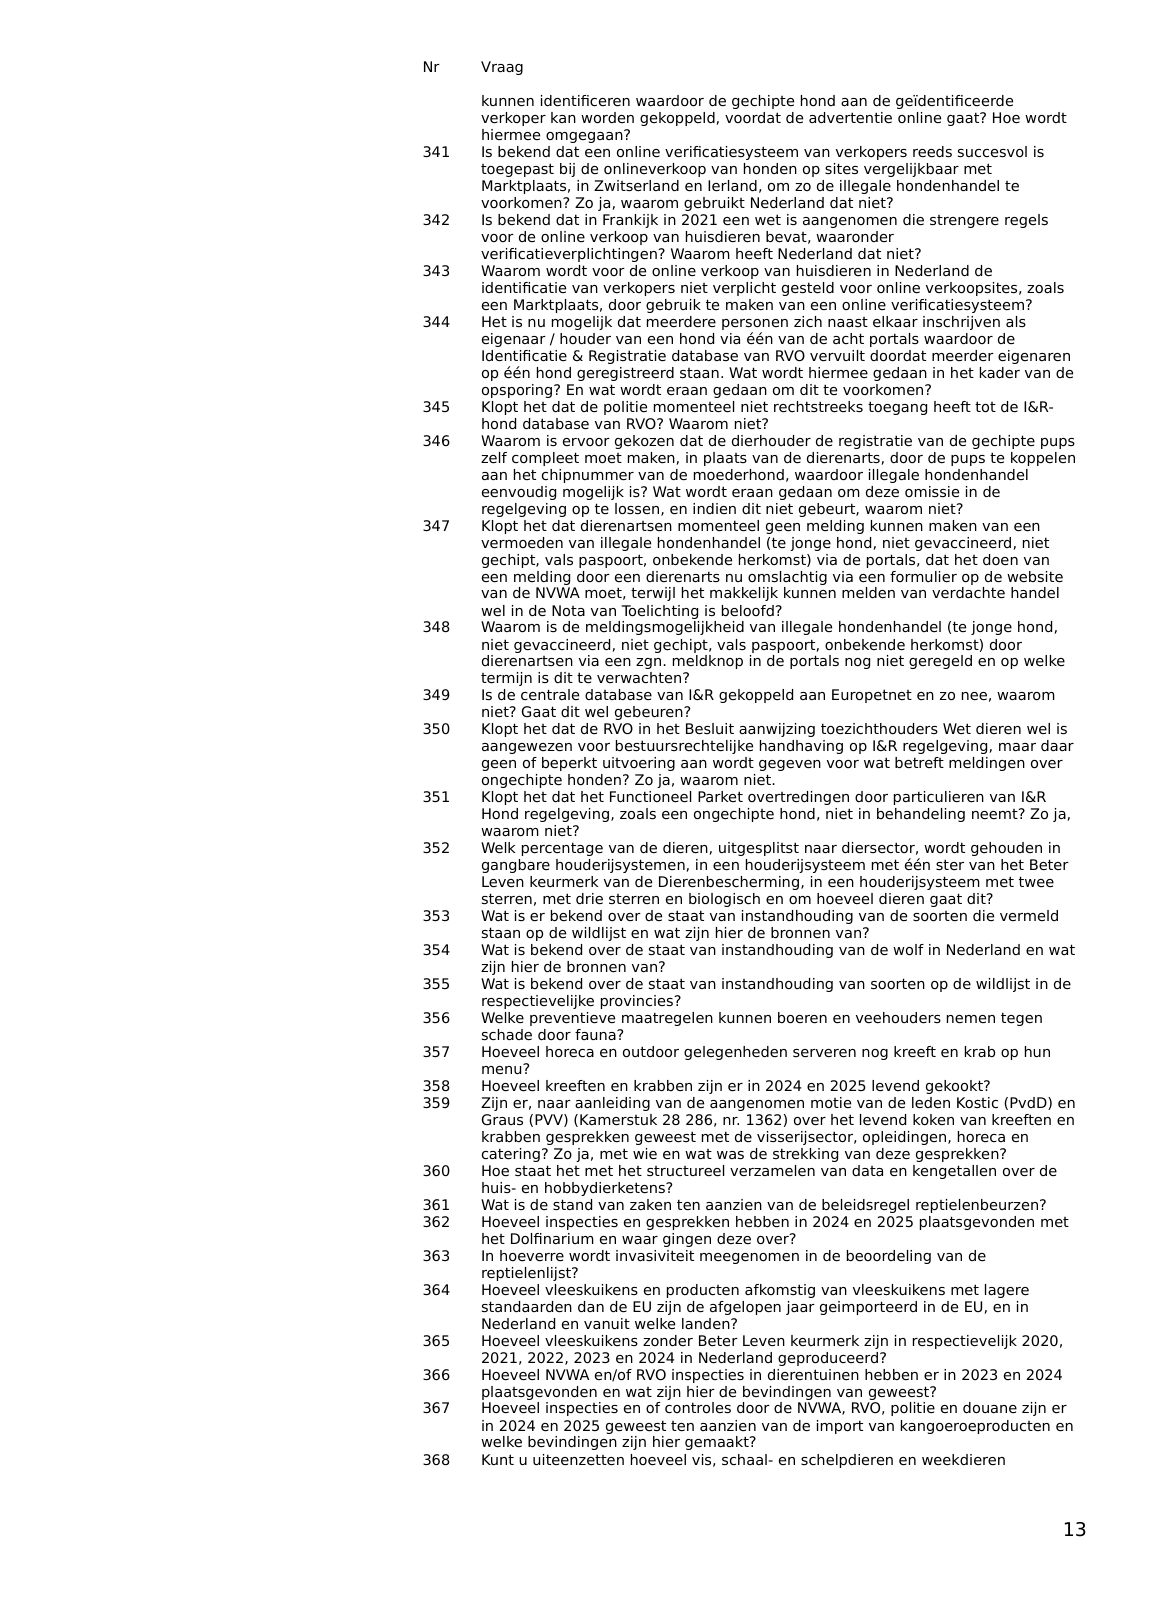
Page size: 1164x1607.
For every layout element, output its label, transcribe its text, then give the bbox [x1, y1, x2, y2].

table_cell Welk percentage van de dieren, uitgesplitst naar diersector, wordt gehouden in gangbare houderijsystemen, in een houderijsysteem met één ster van het Beter Leven keurmerk van de Dierenbescherming, in een houderijsysteem met twee sterren, met drie sterren en biologisch en om hoeveel dieren gaat dit? [475, 840, 1087, 908]
table_cell 347 [422, 518, 475, 619]
table_cell kunnen identificeren waardoor de gechipte hond aan de geïdentificeerde verkoper kan worden gekoppeld, voordat de advertentie online gaat? Hoe wordt hiermee omgegaan? [475, 93, 1087, 144]
table_cell Kunt u uiteenzetten hoeveel vis, schaal- en schelpdieren en weekdieren [475, 1451, 1087, 1468]
table_cell 352 [422, 840, 475, 908]
table_cell 368 [422, 1451, 475, 1468]
table_cell 343 [422, 263, 475, 314]
table_cell 346 [422, 433, 475, 517]
table_cell Is bekend dat een online verificatiesysteem van verkopers reeds succesvol is toegepast bij de onlineverkoop van honden op sites vergelijkbaar met Marktplaats, in Zwitserland en Ierland, om zo de illegale hondenhandel te voorkomen? Zo ja, waarom gebruikt Nederland dat niet? [475, 144, 1087, 212]
table_cell Het is nu mogelijk dat meerdere personen zich naast elkaar inschrijven als eigenaar / houder van een hond via één van de acht portals waardoor de Identificatie & Registratie database van RVO vervuilt doordat meerder eigenaren op één hond geregistreerd staan. Wat wordt hiermee gedaan in het kader van de opsporing? En wat wordt eraan gedaan om dit te voorkomen? [475, 314, 1087, 399]
table_cell Hoeveel inspecties en gesprekken hebben in 2024 en 2025 plaatsgevonden met het Dolfinarium en waar gingen deze over? [475, 1214, 1087, 1248]
table_cell 344 [422, 314, 475, 399]
table_cell 349 [422, 687, 475, 721]
table_cell 345 [422, 399, 475, 433]
table_cell Hoeveel NVWA en/of RVO inspecties in dierentuinen hebben er in 2023 en 2024 plaatsgevonden en wat zijn hier de bevindingen van geweest? [475, 1366, 1087, 1400]
table_cell Is bekend dat in Frankijk in 2021 een wet is aangenomen die strengere regels voor de online verkoop van huisdieren bevat, waaronder verificatieverplichtingen? Waarom heeft Nederland dat niet? [475, 212, 1087, 263]
table_cell Klopt het dat dierenartsen momenteel geen melding kunnen maken van een vermoeden van illegale hondenhandel (te jonge hond, niet gevaccineerd, niet gechipt, vals paspoort, onbekende herkomst) via de portals, dat het doen van een melding door een dierenarts nu omslachtig via een formulier op de website van de NVWA moet, terwijl het makkelijk kunnen melden van verdachte handel wel in de Nota van Toelichting is beloofd? [475, 518, 1087, 619]
table_cell 366 [422, 1366, 475, 1400]
table_cell Is de centrale database van I&R gekoppeld aan Europetnet en zo nee, waarom niet? Gaat dit wel gebeuren? [475, 687, 1087, 721]
table_cell 364 [422, 1282, 475, 1332]
table_cell 348 [422, 619, 475, 687]
table_cell 351 [422, 789, 475, 840]
table_cell 367 [422, 1400, 475, 1451]
table_cell Wat is de stand van zaken ten aanzien van de beleidsregel reptielenbeurzen? [475, 1197, 1087, 1214]
table_cell 358 [422, 1078, 475, 1095]
table_cell 365 [422, 1333, 475, 1366]
table_cell [422, 93, 475, 144]
table_cell Waarom is ervoor gekozen dat de dierhouder de registratie van de gechipte pups zelf compleet moet maken, in plaats van de dierenarts, door de pups te koppelen aan het chipnummer van de moederhond, waardoor illegale hondenhandel eenvoudig mogelijk is? Wat wordt eraan gedaan om deze omissie in de regelgeving op te lossen, en indien dit niet gebeurt, waarom niet? [475, 433, 1087, 517]
table_cell Hoeveel vleeskuikens en producten afkomstig van vleeskuikens met lagere standaarden dan de EU zijn de afgelopen jaar geimporteerd in de EU, en in Nederland en vanuit welke landen? [475, 1282, 1087, 1332]
table_cell [422, 76, 475, 93]
table_cell Hoeveel inspecties en of controles door de NVWA, RVO, politie en douane zijn er in 2024 en 2025 geweest ten aanzien van de import van kangoeroeproducten en welke bevindingen zijn hier gemaakt? [475, 1400, 1087, 1451]
table_cell 363 [422, 1248, 475, 1282]
table_cell Waarom wordt voor de online verkoop van huisdieren in Nederland de identificatie van verkopers niet verplicht gesteld voor online verkoopsites, zoals een Marktplaats, door gebruik te maken van een online verificatiesysteem? [475, 263, 1087, 314]
table_cell [475, 76, 1087, 93]
table_cell Hoeveel horeca en outdoor gelegenheden serveren nog kreeft en krab op hun menu? [475, 1044, 1087, 1078]
table_cell Hoeveel vleeskuikens zonder Beter Leven keurmerk zijn in respectievelijk 2020, 2021, 2022, 2023 en 2024 in Nederland geproduceerd? [475, 1333, 1087, 1366]
table_cell 350 [422, 721, 475, 789]
table_header Nr [422, 59, 475, 76]
table_cell Wat is bekend over de staat van instandhouding van de wolf in Nederland en wat zijn hier de bronnen van? [475, 942, 1087, 976]
table_cell In hoeverre wordt invasiviteit meegenomen in de beoordeling van de reptielenlijst? [475, 1248, 1087, 1282]
table_cell Klopt het dat het Functioneel Parket overtredingen door particulieren van I&R Hond regelgeving, zoals een ongechipte hond, niet in behandeling neemt? Zo ja, waarom niet? [475, 789, 1087, 840]
table_cell Wat is er bekend over de staat van instandhouding van de soorten die vermeld staan op de wildlijst en wat zijn hier de bronnen van? [475, 908, 1087, 942]
table_cell 353 [422, 908, 475, 942]
table_cell Welke preventieve maatregelen kunnen boeren en veehouders nemen tegen schade door fauna? [475, 1010, 1087, 1044]
table_cell Hoe staat het met het structureel verzamelen van data en kengetallen over de huis- en hobbydierketens? [475, 1163, 1087, 1197]
table_cell 362 [422, 1214, 475, 1248]
table_cell 359 [422, 1095, 475, 1163]
table_cell 354 [422, 942, 475, 976]
table_cell 357 [422, 1044, 475, 1078]
table_cell 360 [422, 1163, 475, 1197]
table_cell 361 [422, 1197, 475, 1214]
table_cell Klopt het dat de politie momenteel niet rechtstreeks toegang heeft tot de I&R-hond database van RVO? Waarom niet? [475, 399, 1087, 433]
table_cell 341 [422, 144, 475, 212]
table_cell Waarom is de meldingsmogelijkheid van illegale hondenhandel (te jonge hond, niet gevaccineerd, niet gechipt, vals paspoort, onbekende herkomst) door dierenartsen via een zgn. meldknop in de portals nog niet geregeld en op welke termijn is dit te verwachten? [475, 619, 1087, 687]
table_cell Klopt het dat de RVO in het Besluit aanwijzing toezichthouders Wet dieren wel is aangewezen voor bestuursrechtelijke handhaving op I&R regelgeving, maar daar geen of beperkt uitvoering aan wordt gegeven voor wat betreft meldingen over ongechipte honden? Zo ja, waarom niet. [475, 721, 1087, 789]
table_cell 342 [422, 212, 475, 263]
table_cell 355 [422, 976, 475, 1010]
table_cell Zijn er, naar aanleiding van de aangenomen motie van de leden Kostic (PvdD) en Graus (PVV) (Kamerstuk 28 286, nr. 1362) over het levend koken van kreeften en krabben gesprekken geweest met de visserijsector, opleidingen, horeca en catering? Zo ja, met wie en wat was de strekking van deze gesprekken? [475, 1095, 1087, 1163]
table_cell Wat is bekend over de staat van instandhouding van soorten op de wildlijst in de respectievelijke provincies? [475, 976, 1087, 1010]
table_header Vraag [475, 59, 1087, 76]
table_cell Hoeveel kreeften en krabben zijn er in 2024 en 2025 levend gekookt? [475, 1078, 1087, 1095]
table_cell 356 [422, 1010, 475, 1044]
